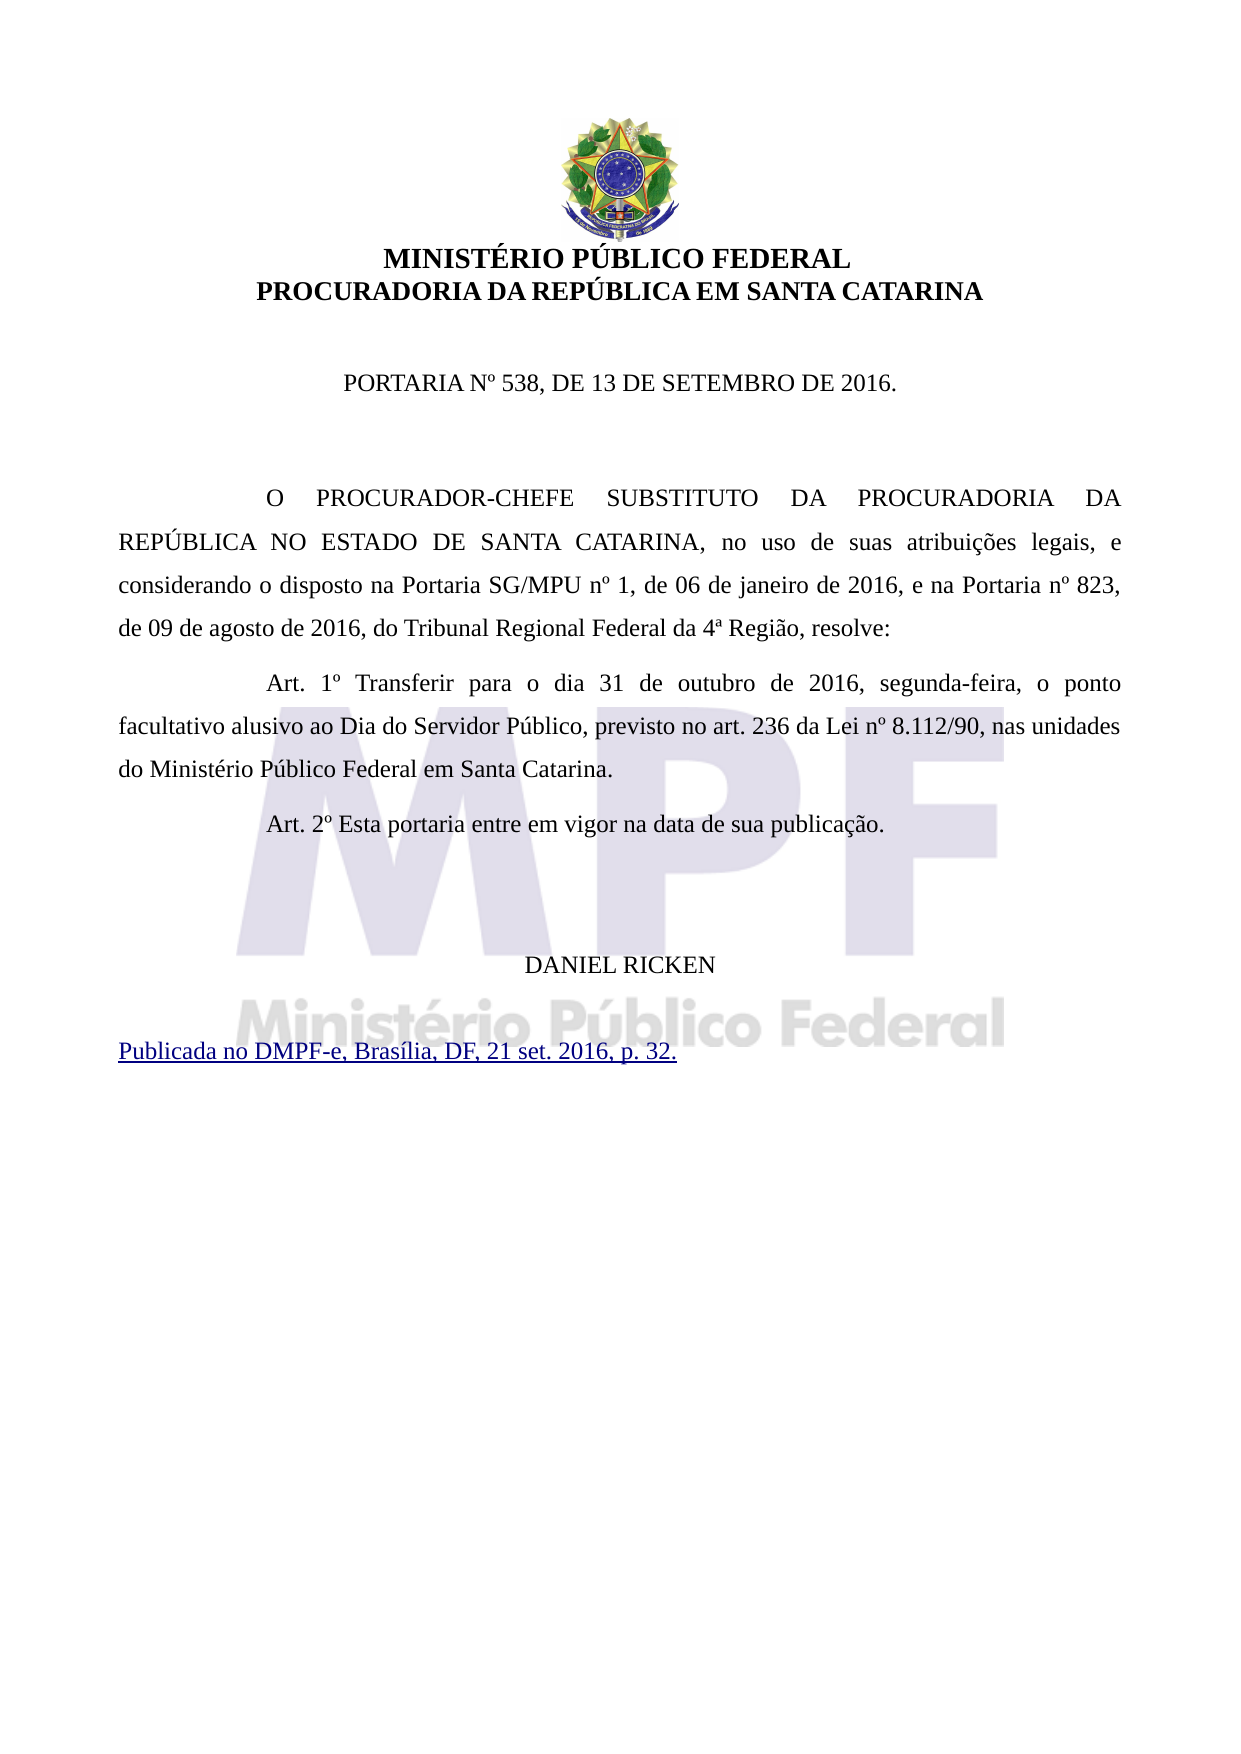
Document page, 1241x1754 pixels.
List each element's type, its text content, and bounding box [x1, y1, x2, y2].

picture [236, 783, 1004, 809]
text Art. 2º Esta portaria entre em vigor na data de sua publicação. [118, 809, 1122, 838]
text Art. 1º Transferir para o dia 31 de outubro de 2016, segunda-feira, o ponto facultativo alusivo ao Dia do Servidor Público, previsto no art. 236 da Lei nº 8.112/90, nas unidades do Ministério Público Federal em Santa Catarina. [118, 668, 1122, 783]
text DANIEL RICKEN [118, 950, 1122, 979]
text PROCURADORIA DA REPÚBLICA EM SANTA CATARINA [118, 275, 1122, 306]
picture [236, 979, 1004, 1036]
text Publicada no DMPF-e, Brasília, DF, 21 set. 2016, p. 32. [118, 1036, 1122, 1065]
text MINISTÉRIO PÚBLICO FEDERAL [118, 176, 1122, 275]
picture [236, 838, 1004, 950]
text PORTARIA Nº 538, DE 13 DE SETEMBRO DE 2016. [118, 368, 1122, 397]
text O PROCURADOR-CHEFE SUBSTITUTO DA PROCURADORIA DA REPÚBLICA NO ESTADO DE SANTA CATARINA, no uso de suas atribuições legais, e considerando o disposto na Portaria SG/MPU nº 1, de 06 de janeiro de 2016, e na Portaria nº 823, de 09 de agosto de 2016, do Tribunal Regional Federal da 4ª Região, resolve: [118, 483, 1122, 642]
